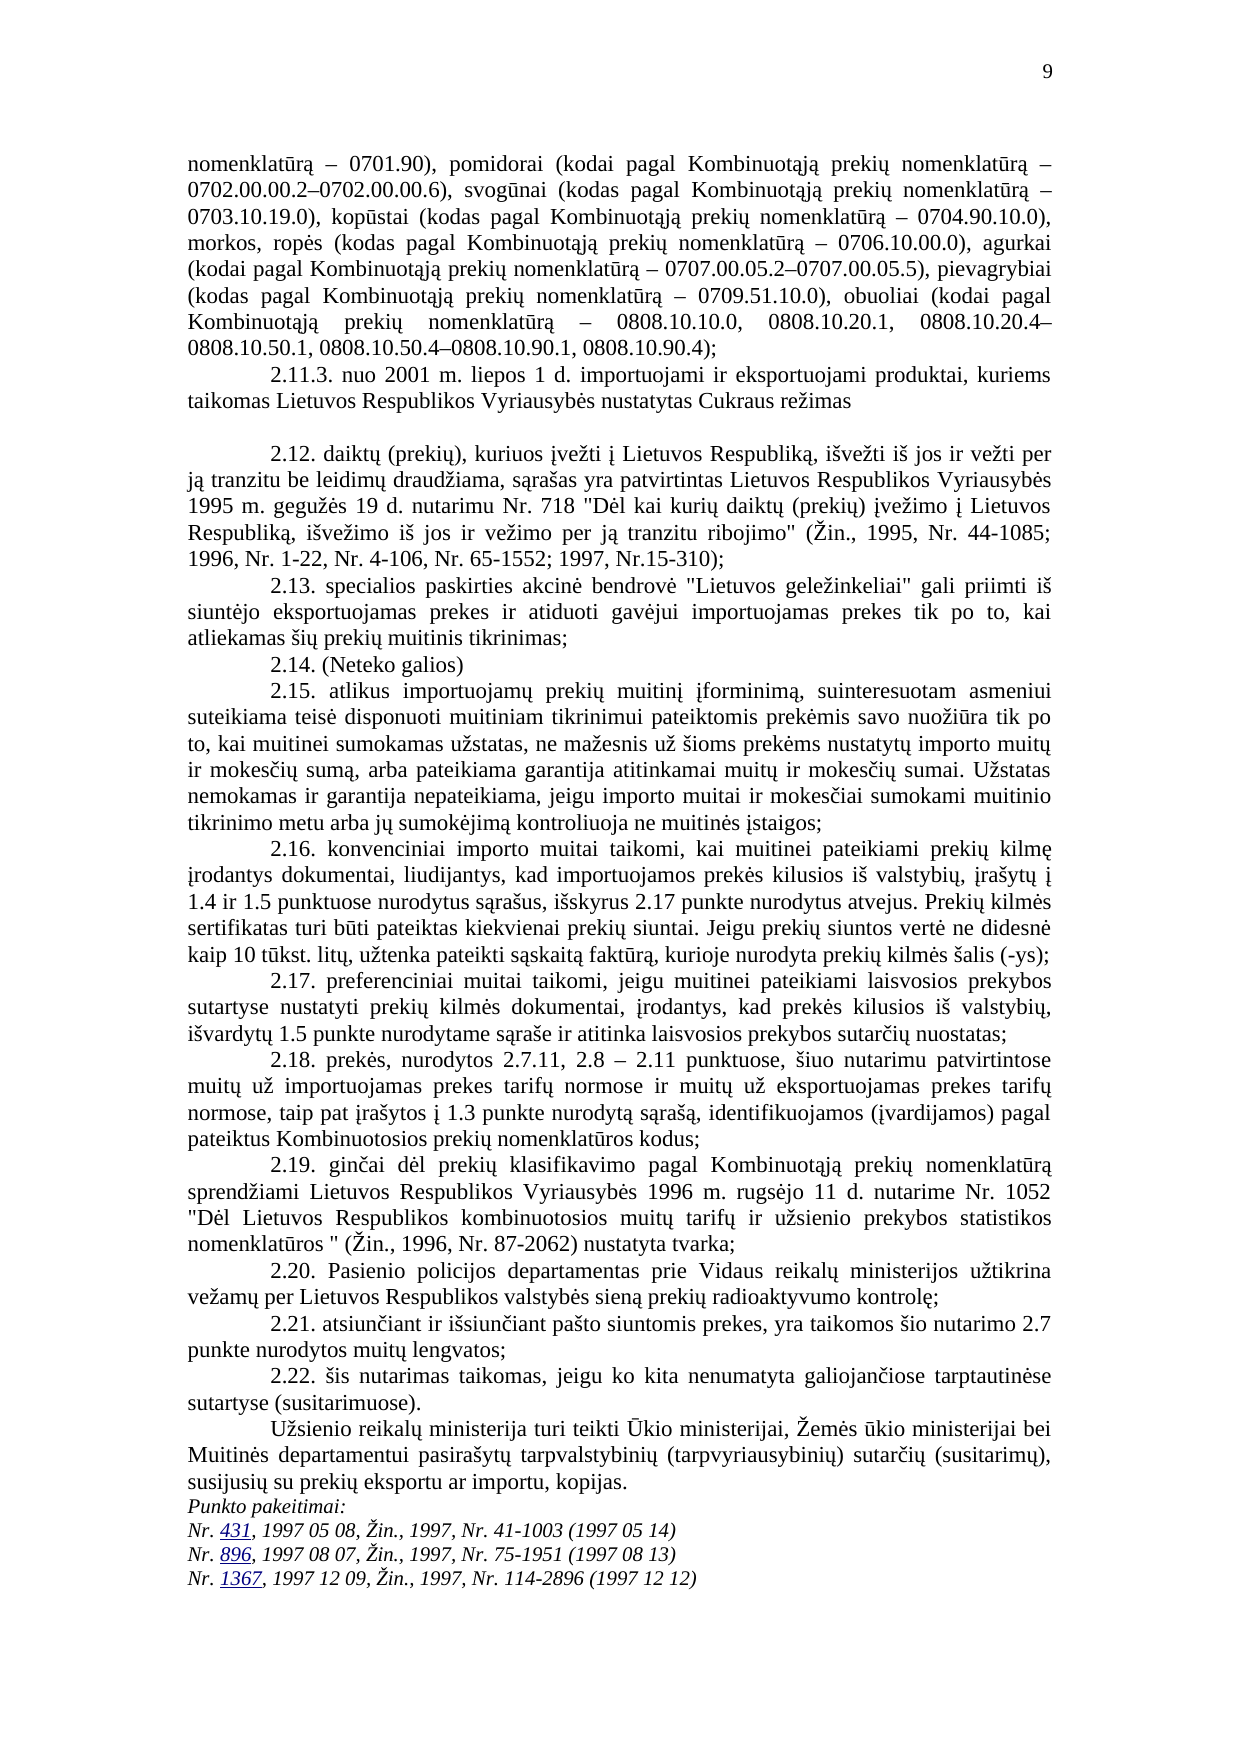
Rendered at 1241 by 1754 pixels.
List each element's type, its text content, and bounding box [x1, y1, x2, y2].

text Punkto pakeitimai: [187, 1494, 1053, 1518]
text 2.19. ginčai dėl prekių klasifikavimo pagal Kombinuotąją prekių nomenklatūrą sprendžiami Lietuvos Respublikos Vyriausybės 1996 m. rugsėjo 11 d. nutarime Nr. 1052 "Dėl Lietuvos Respublikos kombinuotosios muitų tarifų ir užsienio prekybos statistikos nomenklatūros " (Žin., 1996, Nr. 87-2062) nustatyta tvarka; [187, 1151, 1053, 1257]
text 2.14. (Neteko galios) [187, 651, 1053, 677]
text 2.15. atlikus importuojamų prekių muitinį įforminimą, suinteresuotam asmeniui suteikiama teisė disponuoti muitiniam tikrinimui pateiktomis prekėmis savo nuožiūra tik po to, kai muitinei sumokamas užstatas, ne mažesnis už šioms prekėms nustatytų importo muitų ir mokesčių sumą, arba pateikiama garantija atitinkamai muitų ir mokesčių sumai. Užstatas nemokamas ir garantija nepateikiama, jeigu importo muitai ir mokesčiai sumokami muitinio tikrinimo metu arba jų sumokėjimą kontroliuoja ne muitinės įstaigos; [187, 677, 1053, 835]
text 2.16. konvenciniai importo muitai taikomi, kai muitinei pateikiami prekių kilmę įrodantys dokumentai, liudijantys, kad importuojamos prekės kilusios iš valstybių, įrašytų į 1.4 ir 1.5 punktuose nurodytus sąrašus, išskyrus 2.17 punkte nurodytus atvejus. Prekių kilmės sertifikatas turi būti pateiktas kiekvienai prekių siuntai. Jeigu prekių siuntos vertė ne didesnė kaip 10 tūkst. litų, užtenka pateikti sąskaitą faktūrą, kurioje nurodyta prekių kilmės šalis (-ys); [187, 835, 1053, 967]
text 2.11.3. nuo 2001 m. liepos 1 d. importuojami ir eksportuojami produktai, kuriems taikomas Lietuvos Respublikos Vyriausybės nustatytas Cukraus režimas [187, 361, 1053, 413]
text Nr. 1367, 1997 12 09, Žin., 1997, Nr. 114-2896 (1997 12 12) [187, 1566, 1053, 1590]
text 2.13. specialios paskirties akcinė bendrovė "Lietuvos geležinkeliai" gali priimti iš siuntėjo eksportuojamas prekes ir atiduoti gavėjui importuojamas prekes tik po to, kai atliekamas šių prekių muitinis tikrinimas; [187, 572, 1053, 651]
text 2.21. atsiunčiant ir išsiunčiant pašto siuntomis prekes, yra taikomos šio nutarimo 2.7 punkte nurodytos muitų lengvatos; [187, 1309, 1053, 1362]
text nomenklatūrą – 0701.90), pomidorai (kodai pagal Kombinuotąją prekių nomenklatūrą – 0702.00.00.2–0702.00.00.6), svogūnai (kodas pagal Kombinuotąją prekių nomenklatūrą – 0703.10.19.0), kopūstai (kodas pagal Kombinuotąją prekių nomenklatūrą – 0704.90.10.0), morkos, ropės (kodas pagal Kombinuotąją prekių nomenklatūrą – 0706.10.00.0), agurkai (kodai pagal Kombinuotąją prekių nomenklatūrą – 0707.00.05.2–0707.00.05.5), pievagrybiai (kodas pagal Kombinuotąją prekių nomenklatūrą – 0709.51.10.0), obuoliai (kodai pagal Kombinuotąją prekių nomenklatūrą – 0808.10.10.0, 0808.10.20.1, 0808.10.20.4–0808.10.50.1, 0808.10.50.4–0808.10.90.1, 0808.10.90.4); [187, 150, 1053, 361]
text 2.20. Pasienio policijos departamentas prie Vidaus reikalų ministerijos užtikrina vežamų per Lietuvos Respublikos valstybės sieną prekių radioaktyvumo kontrolę; [187, 1257, 1053, 1309]
text Užsienio reikalų ministerija turi teikti Ūkio ministerijai, Žemės ūkio ministerijai bei Muitinės departamentui pasirašytų tarpvalstybinių (tarpvyriausybinių) sutarčių (susitarimų), susijusių su prekių eksportu ar importu, kopijas. [187, 1415, 1053, 1494]
text 2.18. prekės, nurodytos 2.7.11, 2.8 – 2.11 punktuose, šiuo nutarimu patvirtintose muitų už importuojamas prekes tarifų normose ir muitų už eksportuojamas prekes tarifų normose, taip pat įrašytos į 1.3 punkte nurodytą sąrašą, identifikuojamos (įvardijamos) pagal pateiktus Kombinuotosios prekių nomenklatūros kodus; [187, 1046, 1053, 1151]
text 2.22. šis nutarimas taikomas, jeigu ko kita nenumatyta galiojančiose tarptautinėse sutartyse (susitarimuose). [187, 1362, 1053, 1415]
text Nr. 896, 1997 08 07, Žin., 1997, Nr. 75-1951 (1997 08 13) [187, 1542, 1053, 1566]
text Nr. 431, 1997 05 08, Žin., 1997, Nr. 41-1003 (1997 05 14) [187, 1518, 1053, 1542]
text 2.17. preferenciniai muitai taikomi, jeigu muitinei pateikiami laisvosios prekybos sutartyse nustatyti prekių kilmės dokumentai, įrodantys, kad prekės kilusios iš valstybių, išvardytų 1.5 punkte nurodytame sąraše ir atitinka laisvosios prekybos sutarčių nuostatas; [187, 967, 1053, 1046]
text 2.12. daiktų (prekių), kuriuos įvežti į Lietuvos Respubliką, išvežti iš jos ir vežti per ją tranzitu be leidimų draudžiama, sąrašas yra patvirtintas Lietuvos Respublikos Vyriausybės 1995 m. gegužės 19 d. nutarimu Nr. 718 "Dėl kai kurių daiktų (prekių) įvežimo į Lietuvos Respubliką, išvežimo iš jos ir vežimo per ją tranzitu ribojimo" (Žin., 1995, Nr. 44-1085; 1996, Nr. 1-22, Nr. 4-106, Nr. 65-1552; 1997, Nr.15-310); [187, 440, 1053, 572]
